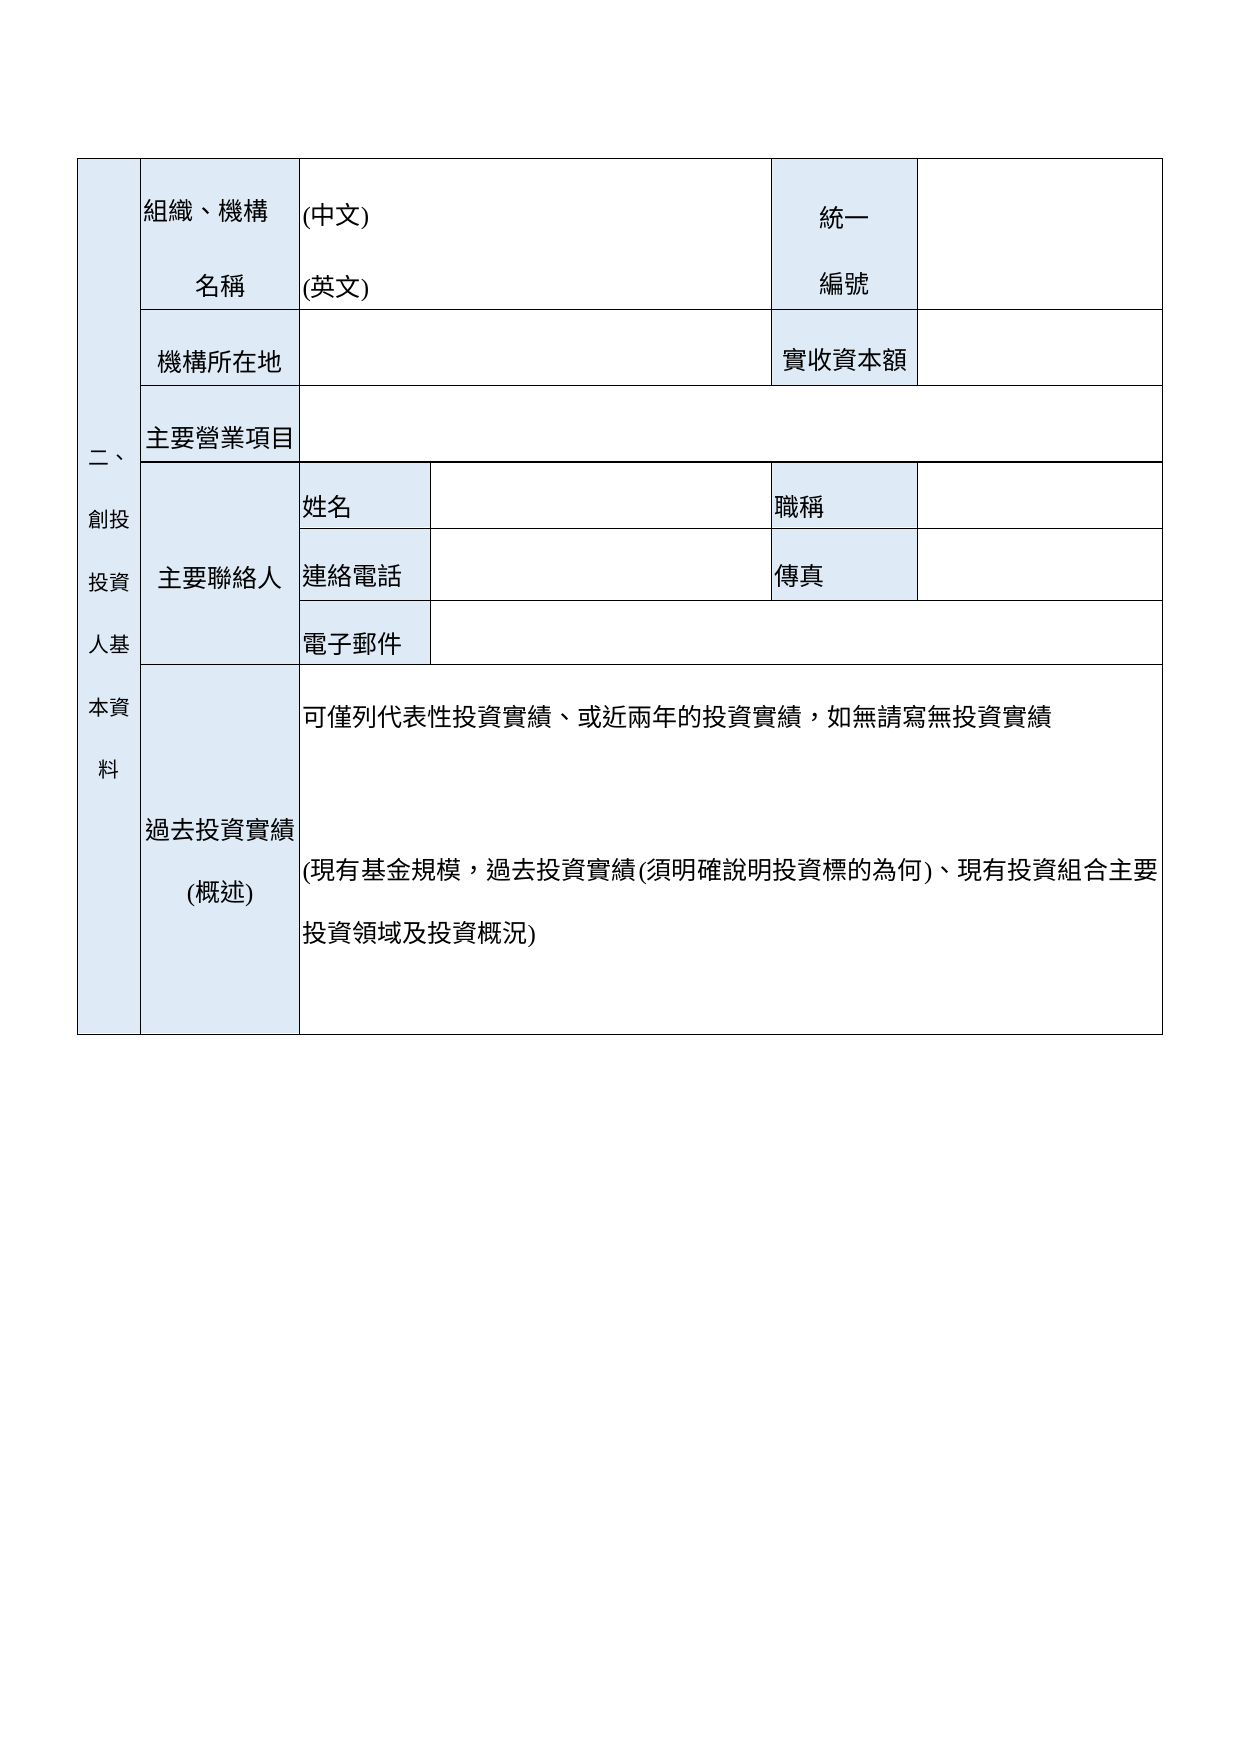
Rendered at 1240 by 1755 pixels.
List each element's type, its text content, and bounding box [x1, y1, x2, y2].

table_cell [918, 310, 1162, 385]
table_cell 連絡電話 [300, 529, 430, 600]
table_cell 實收資本額 [772, 310, 917, 385]
table_cell [431, 529, 771, 600]
table_cell 組織、機構 名稱 [141, 159, 299, 309]
table_cell 機構所在地 [141, 310, 299, 385]
table_cell (中文) (英文) [300, 159, 771, 309]
table_cell [431, 601, 1162, 664]
table_cell 職稱 [772, 463, 917, 527]
table_cell [918, 529, 1162, 600]
table_cell [431, 463, 771, 527]
table_cell 電子郵件 [300, 601, 430, 664]
table_cell [918, 463, 1162, 527]
table_cell [918, 159, 1162, 309]
table_cell [300, 386, 1162, 461]
table_cell 二、創投投資人基本資料 [78, 159, 140, 1033]
table_cell 主要聯絡人 [141, 463, 299, 664]
table_cell 姓名 [300, 463, 430, 527]
table_cell 統一 編號 [772, 159, 917, 309]
table_cell 可僅列代表性投資實績、或近兩年的投資實績，如無請寫無投資實績 (現有基金規模，過去投資實績(須明確說明投資標的為何)、現有投資組合主要投資領域及投資概況) [300, 665, 1162, 1033]
table_cell [300, 310, 771, 385]
table_cell 傳真 [772, 529, 917, 600]
table_cell 主要營業項目 [141, 386, 299, 461]
table_cell 過去投資實績(概述) [141, 665, 299, 1033]
